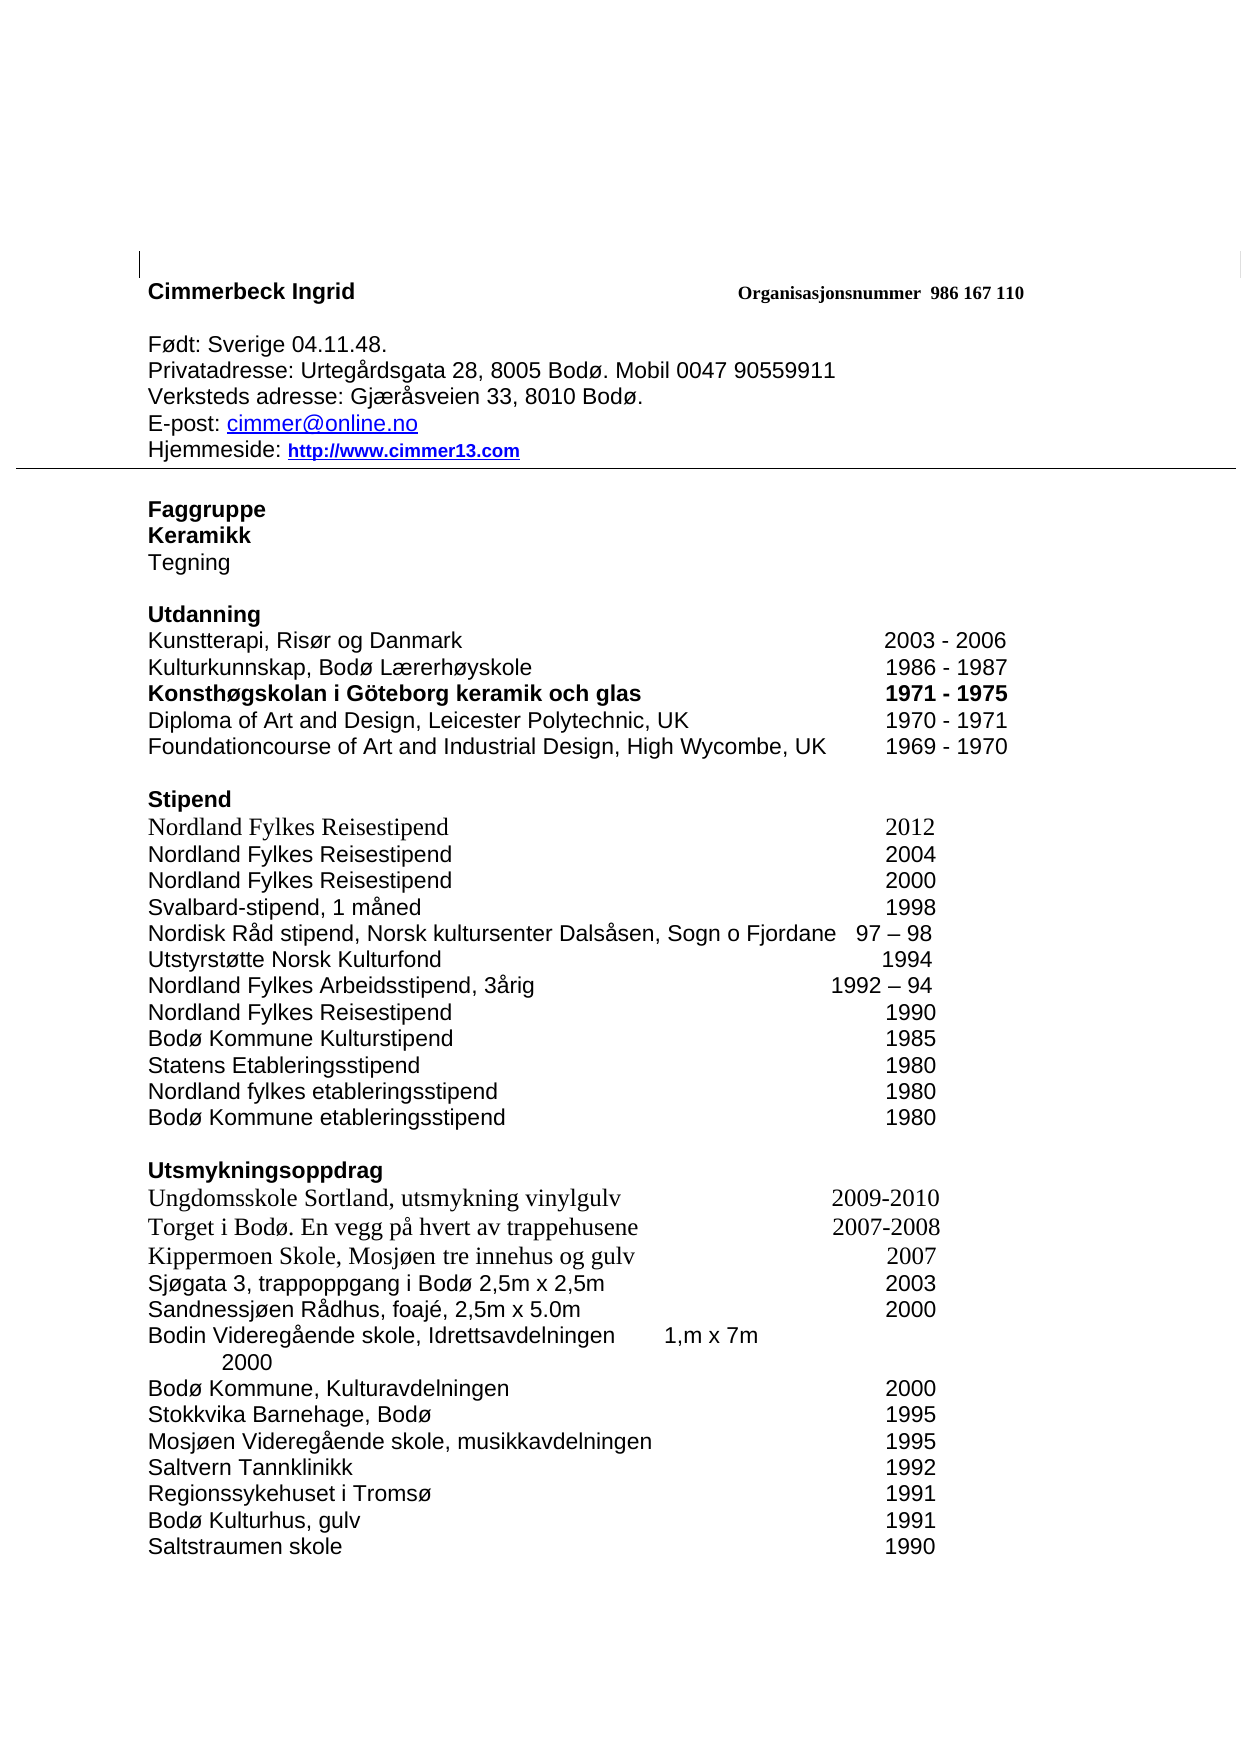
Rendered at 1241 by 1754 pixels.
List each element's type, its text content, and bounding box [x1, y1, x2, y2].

subtitle Utsmykningsoppdrag [148, 1157, 1093, 1183]
text Diploma of Art and Design, Leicester Polytechnic, UK 1970 - 1971 [148, 707, 1093, 733]
text Privatadresse: Urtegårdsgata 28, 8005 Bodø. Mobil 0047 90559911 [148, 357, 1093, 383]
text Nordland Fylkes Reisestipend 2012 [148, 812, 1093, 841]
text Saltvern Tannklinikk 1992 [148, 1454, 1093, 1480]
text Kunstterapi, Risør og Danmark 2003 - 2006 [148, 627, 1093, 654]
text Regionssykehuset i Tromsø 1991 [148, 1480, 1093, 1507]
text Tegning [148, 548, 1093, 575]
text E-post: cimmer@online.no [148, 409, 1093, 436]
text Utstyrstøtte Norsk Kulturfond 1994 [148, 946, 1093, 972]
text Torget i Bodø. En vegg på hvert av trappehusene 2007-2008 [148, 1212, 1093, 1241]
text Mosjøen Videregående skole, musikkavdelningen 1995 [148, 1428, 1093, 1454]
text Nordland Fylkes Arbeidsstipend, 3årig 1992 – 94 [148, 972, 1093, 999]
text Nordland fylkes etableringsstipend 1980 [148, 1078, 1093, 1104]
text Nordland Fylkes Reisestipend 1990 [148, 999, 1093, 1025]
text Sandnessjøen Rådhus, foajé, 2,5m x 5.0m 2000 [148, 1296, 1093, 1322]
text Kippermoen Skole, Mosjøen tre innehus og gulv 2007 [148, 1241, 1093, 1269]
text Keramikk [148, 522, 1093, 548]
subtitle Svalbard-stipend, 1 måned 1998 [148, 893, 1093, 920]
text Statens Etableringsstipend 1980 [148, 1052, 1093, 1078]
text Sjøgata 3, trappoppgang i Bodø 2,5m x 2,5m 2003 [148, 1269, 1093, 1296]
text Utdanning [148, 601, 1093, 627]
text Bodø Kommune, Kulturavdelningen 2000 [148, 1375, 1093, 1401]
text Bodø Kommune Kulturstipend 1985 [148, 1025, 1093, 1052]
text Kulturkunnskap, Bodø Lærerhøyskole 1986 - 1987 [148, 654, 1093, 680]
text Nordland Fylkes Reisestipend 2004 [148, 841, 1093, 867]
text Cimmerbeck Ingrid Organisasjonsnummer 986 167 110 [148, 278, 1093, 331]
text Faggruppe [148, 496, 1093, 522]
subtitle Nordland Fylkes Reisestipend 2000 [148, 867, 1093, 893]
text Bodø Kommune etableringsstipend 1980 [148, 1104, 1093, 1131]
text Verksteds adresse: Gjæråsveien 33, 8010 Bodø. [148, 383, 1093, 409]
text Stokkvika Barnehage, Bodø 1995 [148, 1401, 1093, 1428]
text Nordisk Råd stipend, Norsk kultursenter Dalsåsen, Sogn o Fjordane 97 – 98 [148, 920, 1093, 946]
text Saltstraumen skole 1990 [148, 1533, 1093, 1559]
text Foundationcourse of Art and Industrial Design, High Wycombe, UK 1969 - 1970 [148, 733, 1093, 759]
text Ungdomsskole Sortland, utsmykning vinylgulv 2009-2010 [148, 1183, 1093, 1212]
text Født: Sverige 04.11.48. [148, 331, 1093, 357]
table_header [140, 251, 1240, 278]
text Bodø Kulturhus, gulv 1991 [148, 1507, 1093, 1533]
text Konsthøgskolan i Göteborg keramik och glas 1971 - 1975 [148, 680, 1093, 707]
text Bodin Videregående skole, Idrettsavdelningen 1,m x 7m 2000 [148, 1322, 1093, 1375]
subtitle Stipend [148, 786, 1093, 812]
text Hjemmeside: http://www.cimmer13.com [148, 436, 1093, 462]
